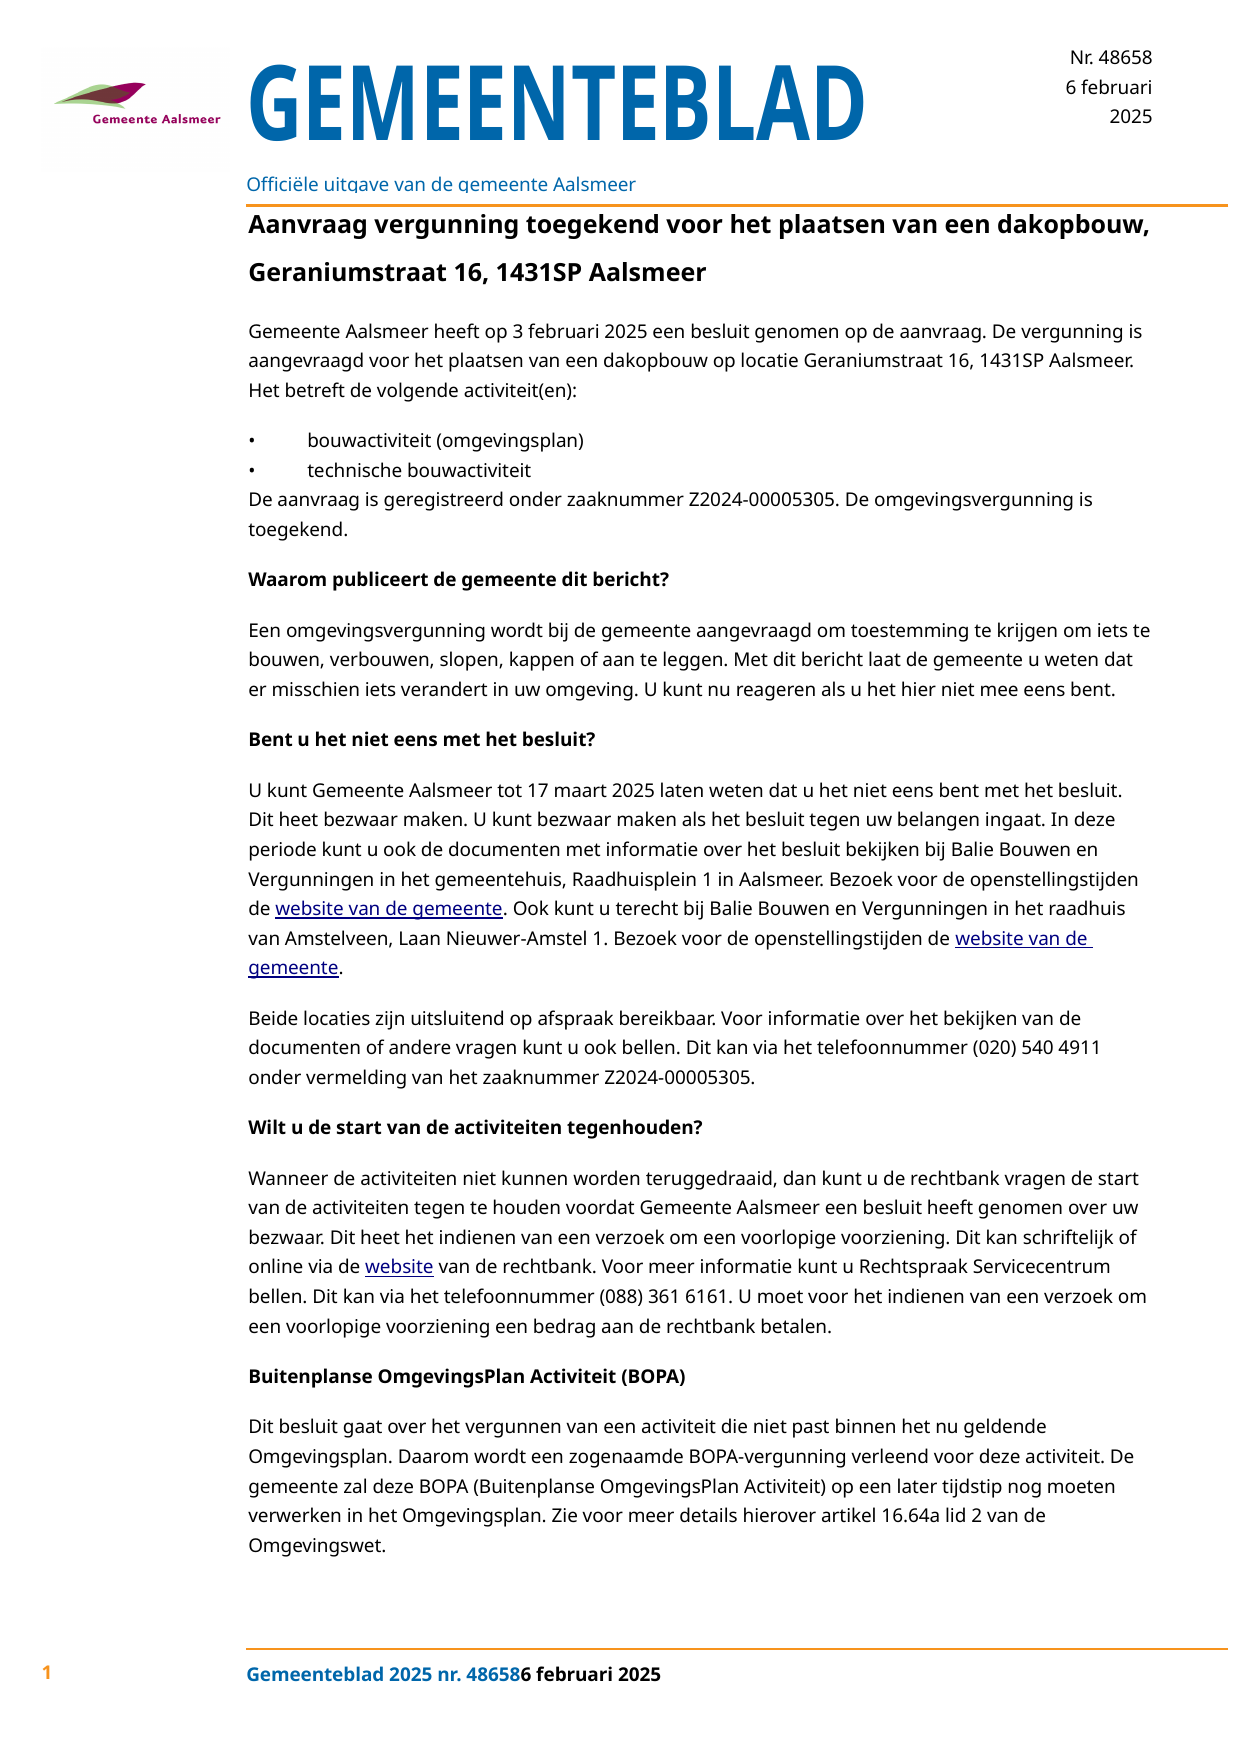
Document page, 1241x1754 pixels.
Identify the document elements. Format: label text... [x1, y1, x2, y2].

text Wilt u de start van de activiteiten tegenhouden? [248, 1114, 1152, 1140]
text Bent u het niet eens met het besluit? [248, 727, 1152, 752]
text Waarom publiceert de gemeente dit bericht? [248, 567, 1152, 592]
text Dit besluit gaat over het vergunnen van een activiteit die niet past binnen het nu geldende Omgevingsplan. Daarom wordt een zogenaamde BOPA-vergunning verleend voor deze activiteit. De gemeente zal deze BOPA (Buitenplanse OmgevingsPlan Activiteit) op een later tijdstip nog moeten verwerken in het Omgevingsplan. Zie voor meer details hierover artikel 16.64a lid 2 van de Omgevingswet. [248, 1414, 1152, 1558]
text Beide locaties zijn uitsluitend op afspraak bereikbaar. Voor informatie over het bekijken van de documenten of andere vragen kunt u ook bellen. Dit kan via het telefoonnummer (020) 540 4911 onder vermelding van het zaaknummer Z2024-00005305. [248, 1005, 1152, 1090]
text De aanvraag is geregistreerd onder zaaknummer Z2024-00005305. De omgevingsvergunning is toegekend. [248, 487, 1152, 542]
text Wanneer de activiteiten niet kunnen worden teruggedraaid, dan kunt u de rechtbank vragen de start van de activiteiten tegen te houden voordat Gemeente Aalsmeer een besluit heeft genomen over uw bezwaar. Dit heet het indienen van een verzoek om een voorlopige voorziening. Dit kan schriftelijk of online via de website van de rechtbank. Voor meer informatie kunt u Rechtspraak Servicecentrum bellen. Dit kan via het telefoonnummer (088) 361 6161. U moet voor het indienen van een verzoek om een voorlopige voorziening een bedrag aan de rechtbank betalen. [248, 1165, 1152, 1339]
list bouwactiviteit (omgevingsplan) [248, 427, 1152, 453]
text U kunt Gemeente Aalsmeer tot 17 maart 2025 laten weten dat u het niet eens bent met het besluit. Dit heet bezwaar maken. U kunt bezwaar maken als het besluit tegen uw belangen ingaat. In deze periode kunt u ook de documenten met informatie over het besluit bekijken bij Balie Bouwen en Vergunningen in het gemeentehuis, Raadhuisplein 1 in Aalsmeer. Bezoek voor de openstellingstijden de website van de gemeente. Ook kunt u terecht bij Balie Bouwen en Vergunningen in het raadhuis van Amstelveen, Laan Nieuwer-Amstel 1. Bezoek voor de openstellingstijden de website van de gemeente. [248, 777, 1152, 980]
text Aanvraag vergunning toegekend voor het plaatsen van een dakopbouw, Geraniumstraat 16, 1431SP Aalsmeer [248, 207, 1152, 288]
list technische bouwactiviteit [248, 457, 1152, 483]
text Een omgevingsvergunning wordt bij de gemeente aangevraagd om toestemming te krijgen om iets te bouwen, verbouwen, slopen, kappen of aan te leggen. Met dit bericht laat de gemeente u weten dat er misschien iets verandert in uw omgeving. U kunt nu reageren als u het hier niet mee eens bent. [248, 617, 1152, 702]
picture [41, 47, 231, 172]
text Buitenplanse OmgevingsPlan Activiteit (BOPA) [248, 1363, 1152, 1389]
text Gemeente Aalsmeer heeft op 3 februari 2025 een besluit genomen op de aanvraag. De vergunning is aangevraagd voor het plaatsen van een dakopbouw op locatie Geraniumstraat 16, 1431SP Aalsmeer. Het betreft de volgende activiteit(en): [248, 318, 1152, 403]
